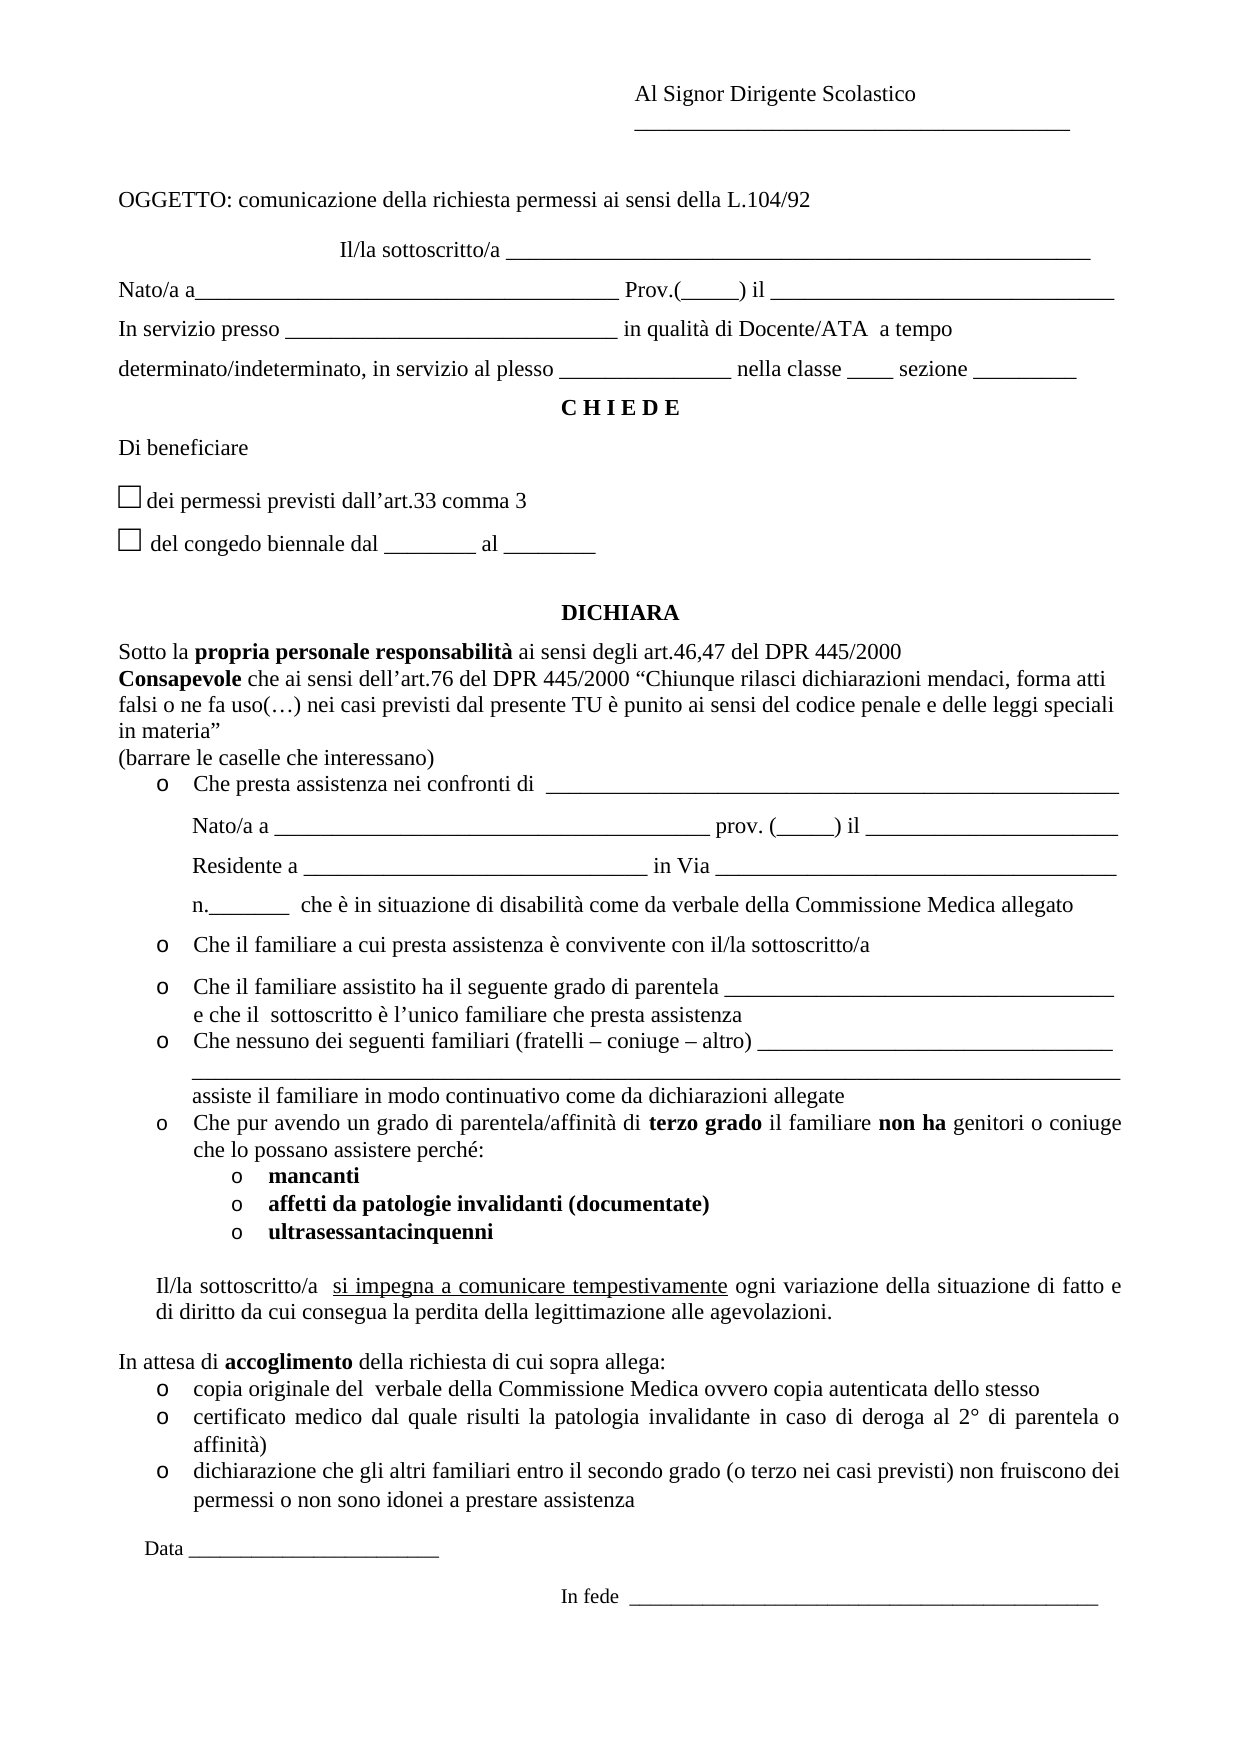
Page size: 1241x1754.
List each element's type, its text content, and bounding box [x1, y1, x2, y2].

list ultrasessantacinquenni [231, 1218, 1122, 1245]
list Che il familiare a cui presta assistenza è convivente con il/la sottoscritto/a [156, 931, 1122, 959]
text Consapevole che ai sensi dell’art.76 del DPR 445/2000 “Chiunque rilasci dichiarazioni mendaci, forma atti falsi o ne fa uso(…) nei casi previsti dal presente TU è punito ai sensi del codice penale e delle leggi speciali in materia” [118, 664, 1122, 744]
text Il/la sottoscritto/a si impegna a comunicare tempestivamente ogni variazione della situazione di fatto e di diritto da cui consegua la perdita della legittimazione alle agevolazioni. [156, 1272, 1122, 1324]
list mancanti [231, 1162, 1122, 1190]
list Che pur avendo un grado di parentela/affinità di terzo grado il familiare non ha genitori o coniuge che lo possano assistere perché: [156, 1108, 1122, 1162]
text In attesa di accoglimento della richiesta di cui sopra allega: [118, 1348, 1122, 1375]
text OGGETTO: comunicazione della richiesta permessi ai sensi della L.104/92 [118, 186, 1122, 212]
list Che presta assistenza nei confronti di __________________________________________________ [156, 770, 1122, 798]
list Che il familiare assistito ha il seguente grado di parentela __________________________________ e che il sottoscritto è l’unico familiare che presta assistenza [156, 973, 1122, 1028]
text Sotto la propria personale responsabilità ai sensi degli art.46,47 del DPR 445/2000 [118, 638, 1122, 664]
text (barrare le caselle che interessano) [118, 744, 1122, 770]
text In servizio presso _____________________________ in qualità di Docente/ATA a tempo determinato/indeterminato, in servizio al plesso _______________ nella classe ____ sezione _________ [118, 315, 1122, 381]
text In fede _____________________________________________ [118, 1584, 1122, 1632]
list Che nessuno dei seguenti familiari (fratelli – coniuge – altro) _______________________________ [156, 1028, 1122, 1056]
text Nato/a a ______________________________________ prov. (_____) il ______________________ Residente a ______________________________ in Via ___________________________________ n._______ che è in situazione di disabilità come da verbale della Commissione Medica allegato [192, 812, 1122, 918]
text DICHIARA [118, 599, 1122, 625]
list affetti da patologie invalidanti (documentate) [231, 1190, 1122, 1218]
text □ dei permessi previsti dall’art.33 comma 3 [118, 473, 1122, 516]
text ______________________________________ [118, 107, 1122, 133]
text Data ________________________ [118, 1536, 1122, 1560]
text Di beneficiare [118, 433, 1122, 460]
list dichiarazione che gli altri familiari entro il secondo grado (o terzo nei casi previsti) non fruiscono dei permessi o non sono idonei a prestare assistenza [156, 1458, 1122, 1512]
text Il/la sottoscritto/a ___________________________________________________ [118, 236, 1122, 262]
text _________________________________________________________________________________assiste il familiare in modo continuativo come da dichiarazioni allegate [192, 1056, 1122, 1108]
text Al Signor Dirigente Scolastico [561, 80, 1122, 107]
list certificato medico dal quale risulti la patologia invalidante in caso di deroga al 2° di parentela o affinità) [156, 1403, 1122, 1458]
text □ del congedo biennale dal ________ al ________ [118, 516, 1122, 559]
text Nato/a a_____________________________________ Prov.(_____) il ______________________________ [118, 276, 1122, 302]
list copia originale del verbale della Commissione Medica ovvero copia autenticata dello stesso [156, 1375, 1122, 1403]
text C H I E D E [118, 394, 1122, 420]
